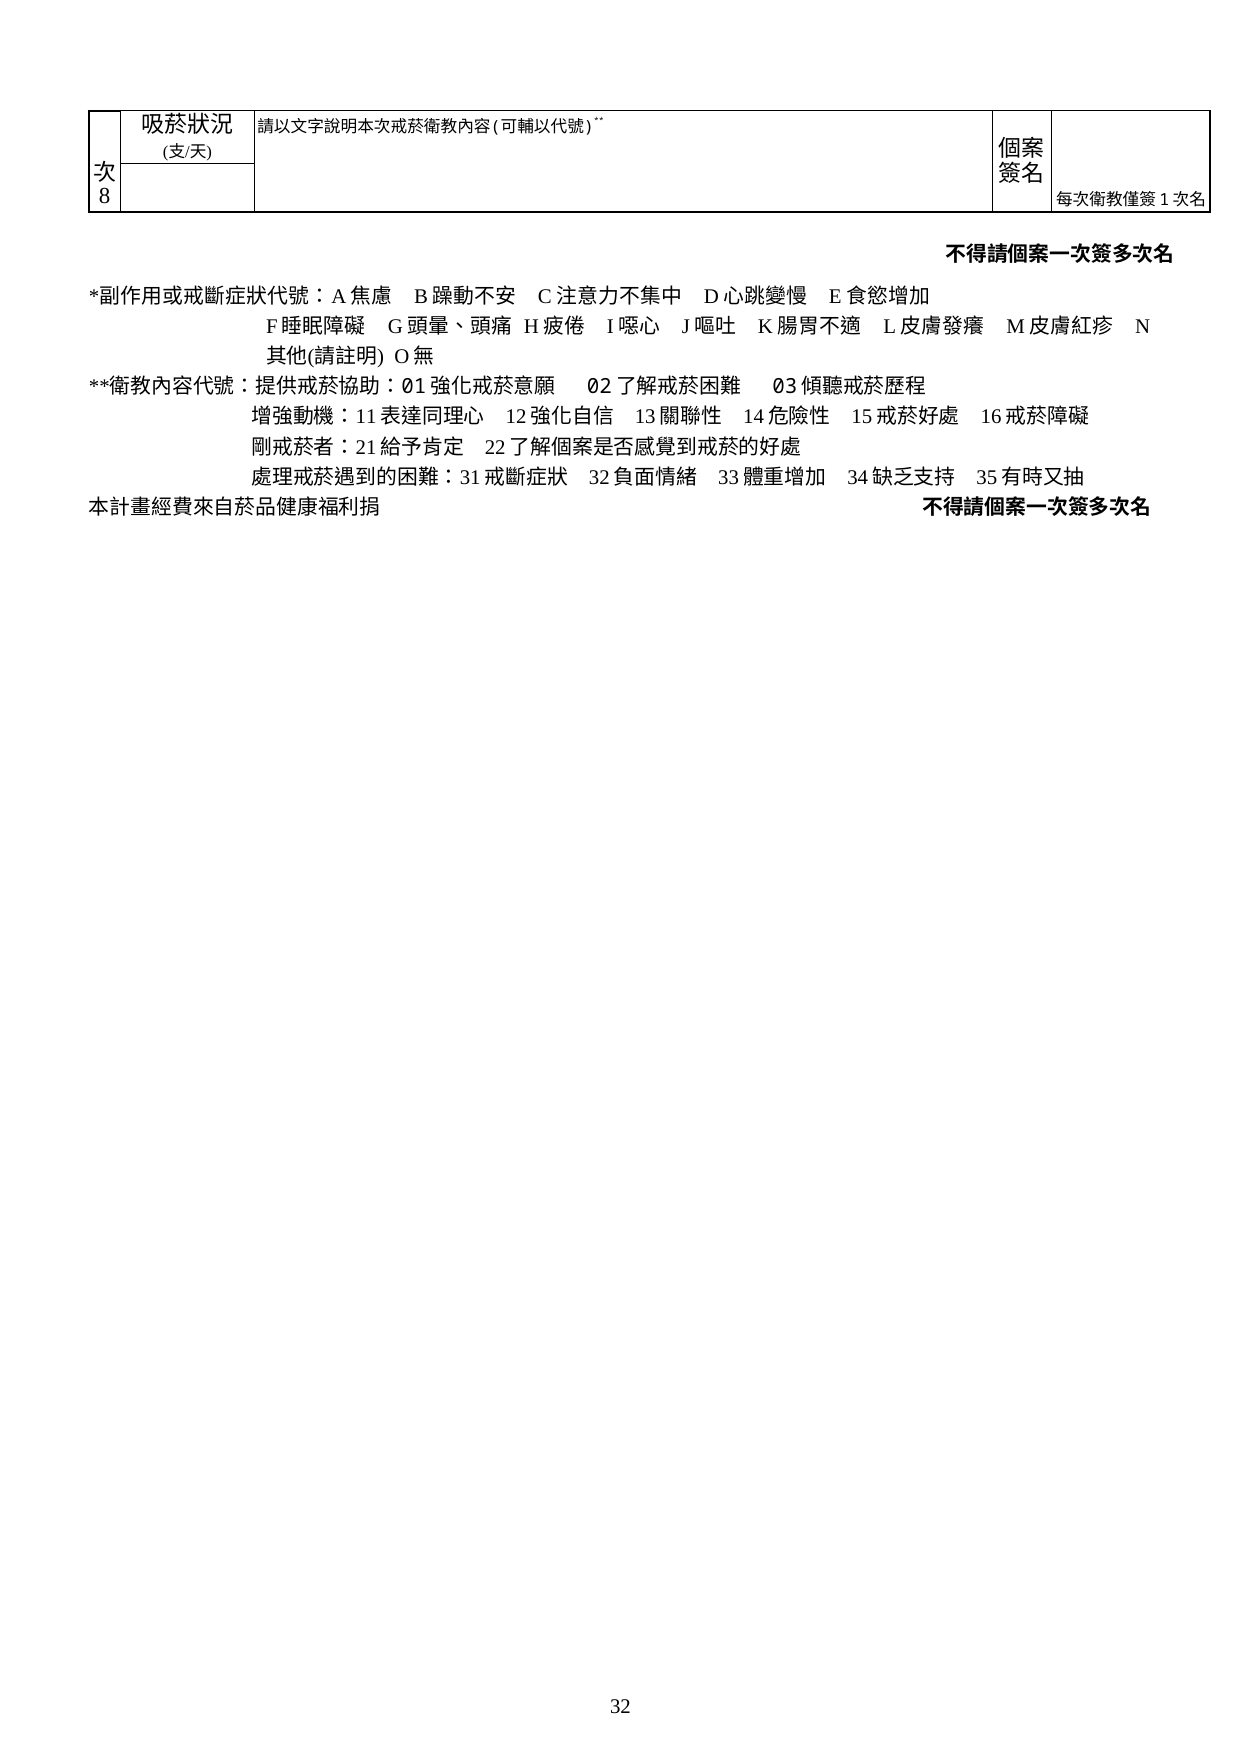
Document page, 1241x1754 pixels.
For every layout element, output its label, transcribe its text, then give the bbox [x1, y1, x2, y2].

table_cell [121, 164, 254, 211]
text 不得請個案一次簽多次名 [945, 238, 1182, 268]
text 剛戒菸者：21給予肯定 22了解個案是否感覺到戒菸的好處 [251, 430, 1152, 460]
table_cell 次8 [90, 112, 120, 211]
text **衛教內容代號：提供戒菸協助：01強化戒菸意願 02了解戒菸困難 03傾聽戒菸歷程 [89, 369, 1152, 400]
text *副作用或戒斷症狀代號：A焦慮 B躁動不安 C注意力不集中 D心跳變慢 E食慾增加 F睡眠障礙 G頭暈、頭痛 H疲倦 I噁心 J嘔吐 K腸胃不適 L皮膚發癢 M皮膚紅疹 N其他(請註明) O無 [89, 279, 1152, 369]
text 處理戒菸遇到的困難：31戒斷症狀 32負面情緒 33體重增加 34缺乏支持 35有時又抽 [251, 460, 1152, 490]
table_cell 請以文字說明本次戒菸衛教內容(可輔以代號)** [255, 111, 992, 211]
table_cell 每次衛教僅簽1次名 [1052, 111, 1209, 211]
text 增強動機：11表達同理心 12強化自信 13關聯性 14危險性 15戒菸好處 16戒菸障礙 [251, 400, 1152, 430]
table_cell 個案簽名 [993, 111, 1051, 211]
table_cell 吸菸狀況 (支/天) [121, 111, 254, 163]
text 本計畫經費來自菸品健康福利捐 不得請個案一次簽多次名 [89, 490, 1152, 521]
